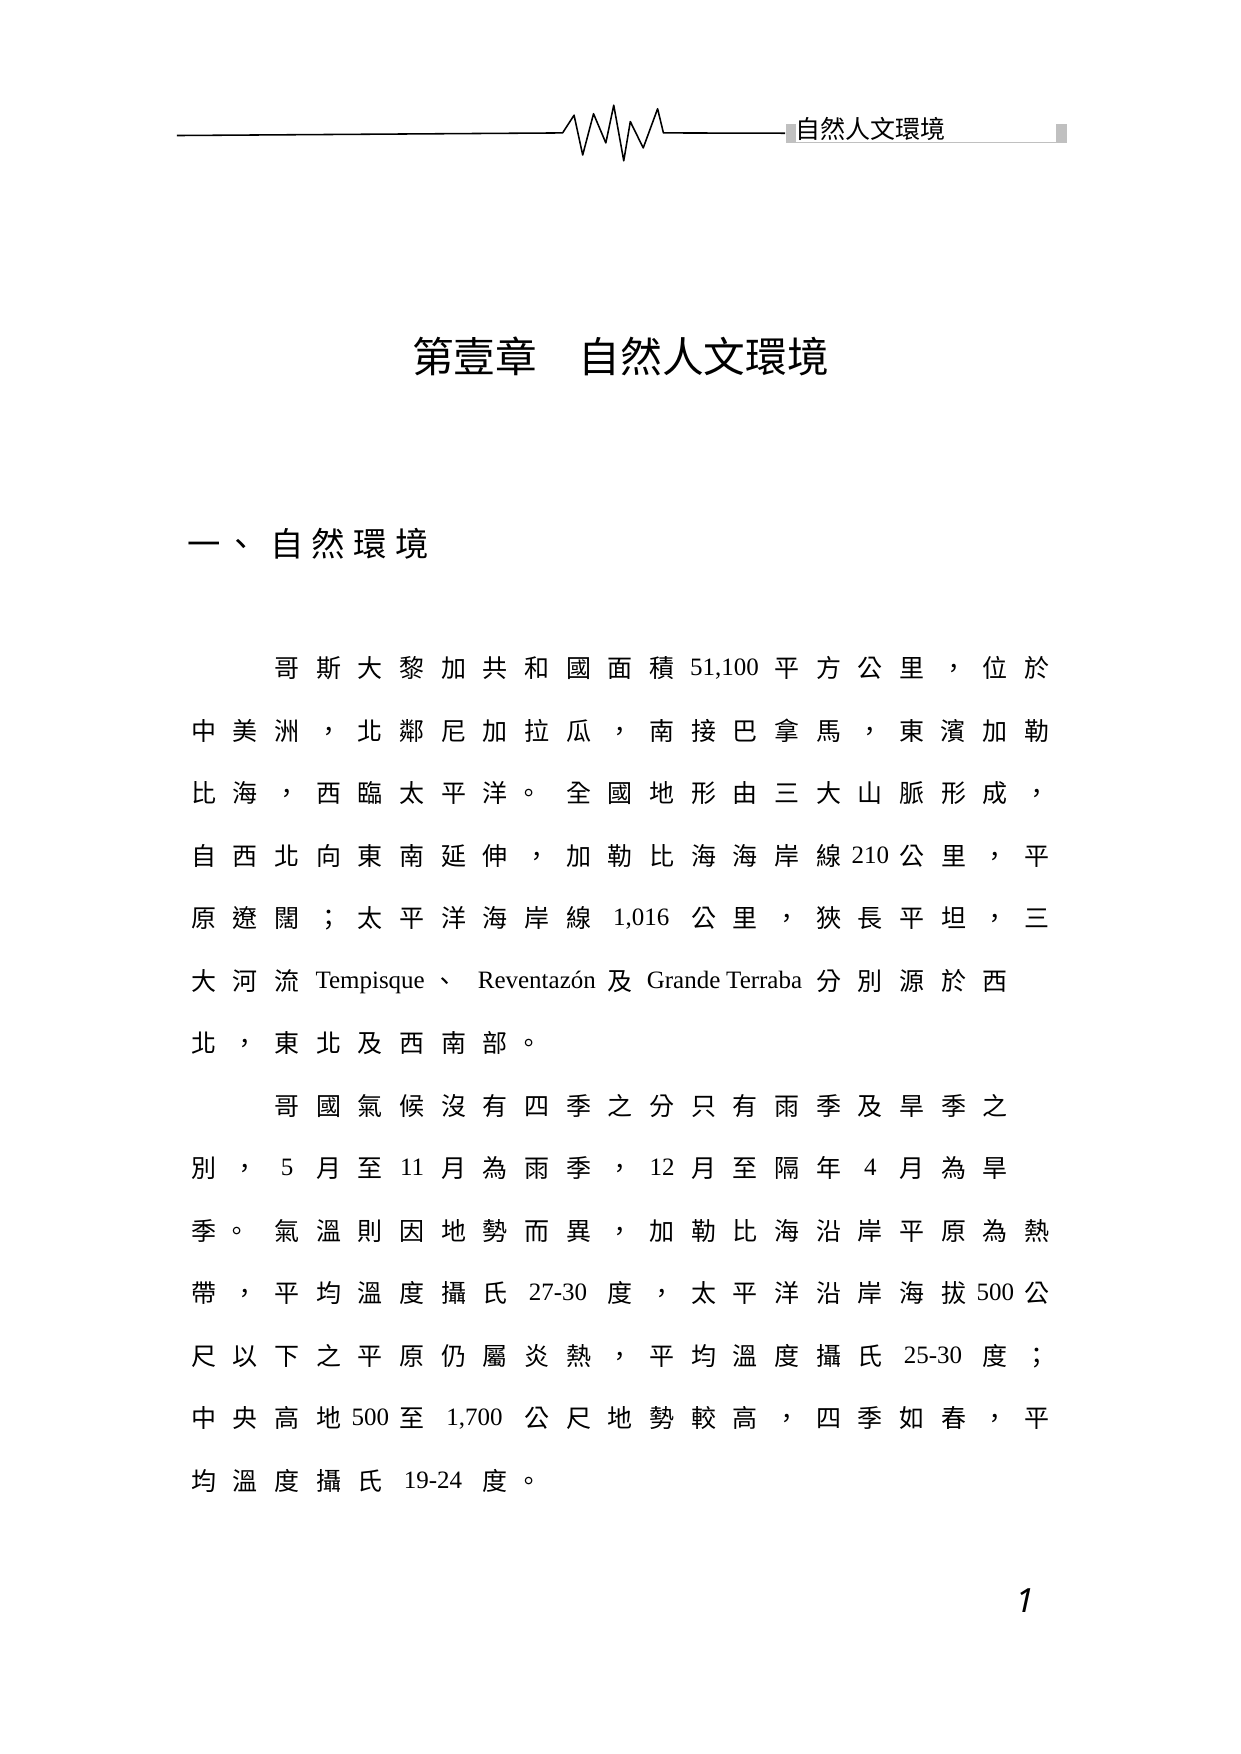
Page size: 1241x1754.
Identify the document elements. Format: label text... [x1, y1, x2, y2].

text 第壹章 自然人文環境 [183, 313, 1058, 375]
text 哥斯大黎加共和國面積51,100平方公里，位於中美洲，北鄰尼加拉瓜，南接巴拿馬，東濱加勒比海，西臨太平洋。全國地形由三大山脈形成，自西北向東南延伸，加勒比海海岸線210公里，平原遼闊；太平洋海岸線1,016公里，狹長平坦，三大河流Tempisque、Reventazón及Grande Terraba分別源於西北，東北及西南部。 [183, 625, 1058, 1063]
text 哥國氣候沒有四季之分只有雨季及旱季之別，5月至11月為雨季，12月至隔年4月為旱季。氣溫則因地勢而異，加勒比海沿岸平原為熱帶，平均溫度攝氏27-30度，太平洋沿岸海拔500公尺以下之平原仍屬炎熱，平均溫度攝氏25-30度；中央高地500至1,700公尺地勢較高，四季如春，平均溫度攝氏19-24度。 [183, 1063, 1058, 1500]
text 一、自然環境 [183, 500, 1058, 563]
